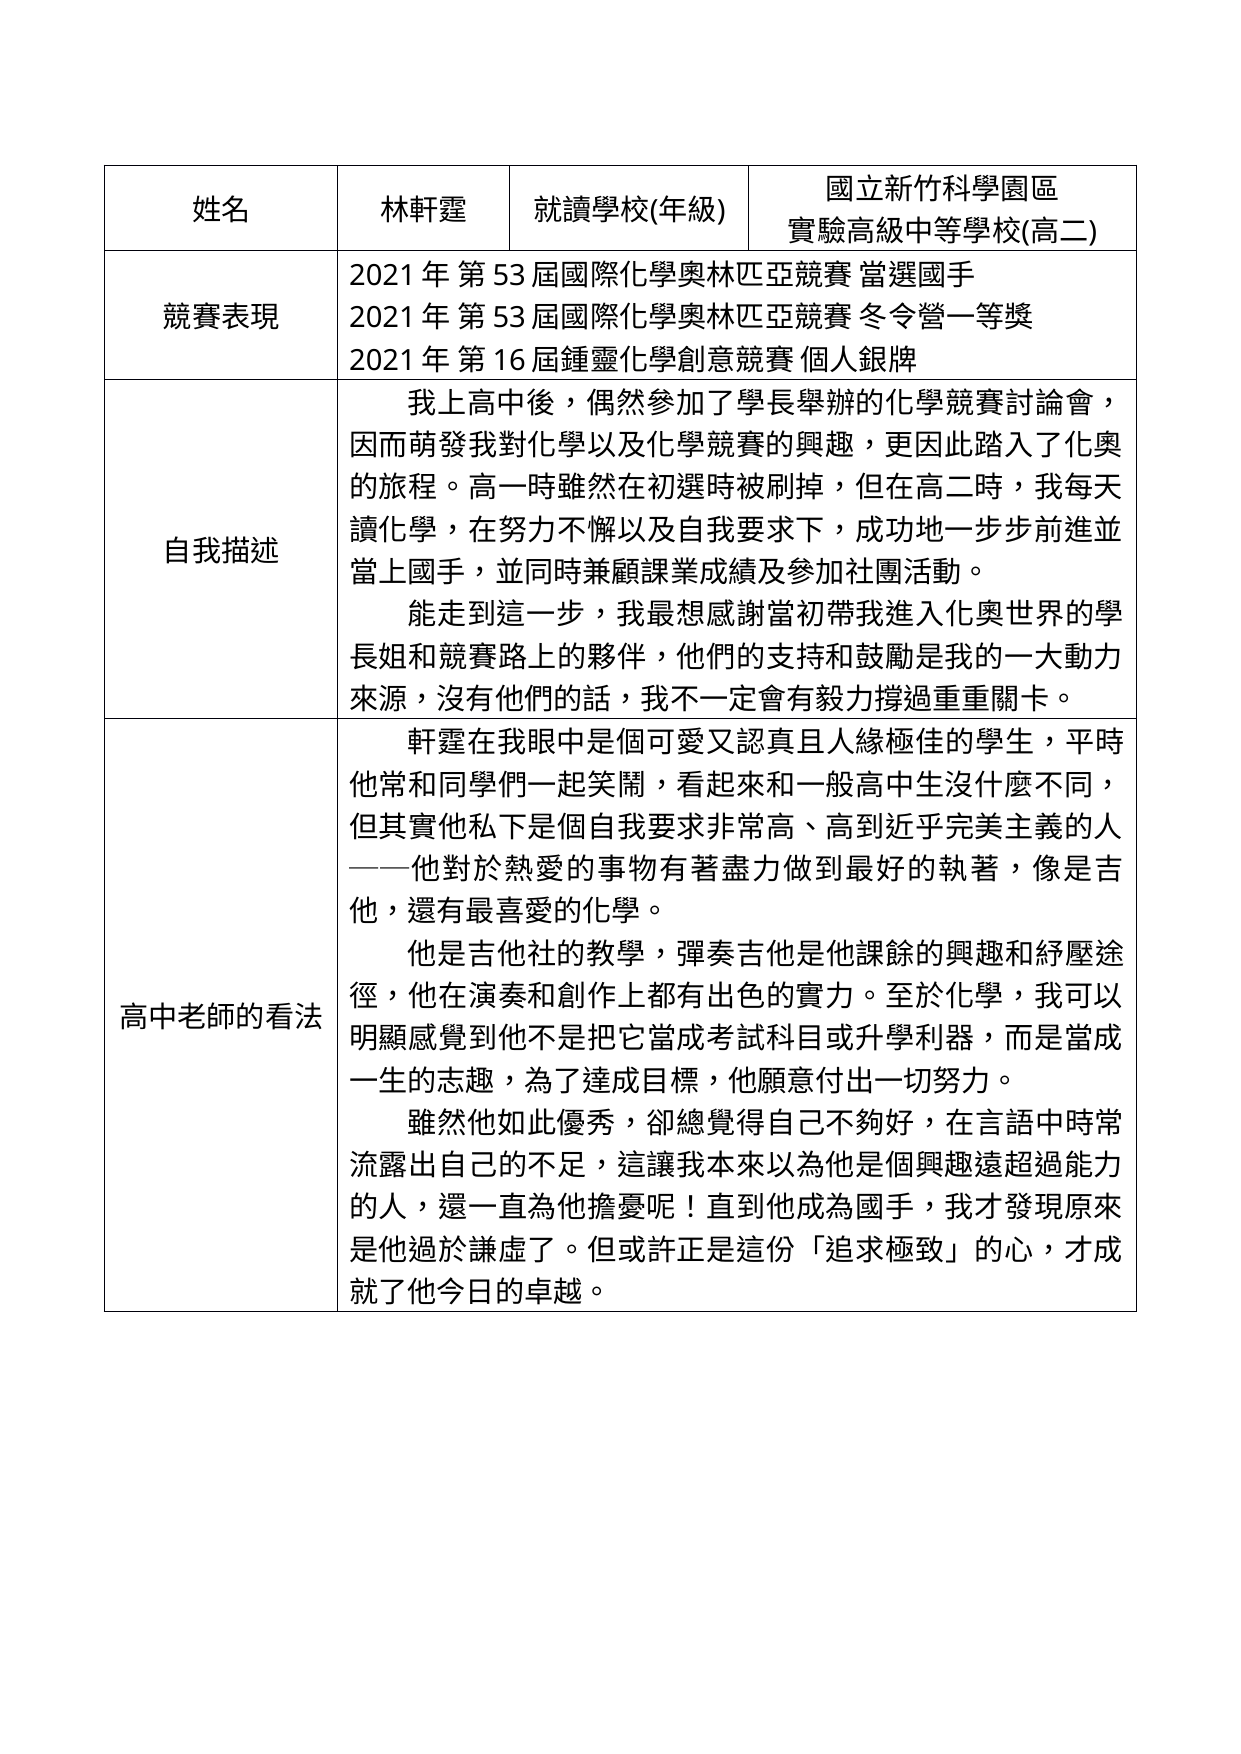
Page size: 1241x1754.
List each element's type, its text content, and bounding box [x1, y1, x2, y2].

table_cell 2021年 第53屆國際化學奧林匹亞競賽 當選國手 2021年 第53屆國際化學奧林匹亞競賽 冬令營一等獎 2021年 第16屆鍾靈化學創意競賽 個人銀牌 [338, 251, 1136, 378]
table_cell 競賽表現 [105, 251, 337, 378]
table_cell 自我描述 [105, 380, 337, 718]
table_cell 高中老師的看法 [105, 719, 337, 1311]
table_header 姓名 [105, 166, 337, 250]
table_header 林軒霆 [338, 166, 509, 250]
table_header 國立新竹科學園區 實驗高級中等學校(高二) [749, 166, 1136, 250]
table_cell 我上高中後，偶然參加了學長舉辦的化學競賽討論會，因而萌發我對化學以及化學競賽的興趣，更因此踏入了化奧的旅程。高一時雖然在初選時被刷掉，但在高二時，我每天讀化學，在努力不懈以及自我要求下，成功地一步步前進並當上國手，並同時兼顧課業成績及參加社團活動。 能走到這一步，我最想感謝當初帶我進入化奧世界的學長姐和競賽路上的夥伴，他們的支持和鼓勵是我的一大動力來源，沒有他們的話，我不一定會有毅力撐過重重關卡。 [338, 380, 1136, 718]
table_cell 軒霆在我眼中是個可愛又認真且人緣極佳的學生，平時他常和同學們一起笑鬧，看起來和一般高中生沒什麼不同，但其實他私下是個自我要求非常高、高到近乎完美主義的人──他對於熱愛的事物有著盡力做到最好的執著，像是吉他，還有最喜愛的化學。 他是吉他社的教學，彈奏吉他是他課餘的興趣和紓壓途徑，他在演奏和創作上都有出色的實力。至於化學，我可以明顯感覺到他不是把它當成考試科目或升學利器，而是當成一生的志趣，為了達成目標，他願意付出一切努力。 雖然他如此優秀，卻總覺得自己不夠好，在言語中時常流露出自己的不足，這讓我本來以為他是個興趣遠超過能力的人，還一直為他擔憂呢！直到他成為國手，我才發現原來是他過於謙虛了。但或許正是這份「追求極致」的心，才成就了他今日的卓越。 [338, 719, 1136, 1311]
table_header 就讀學校(年級) [510, 166, 748, 250]
